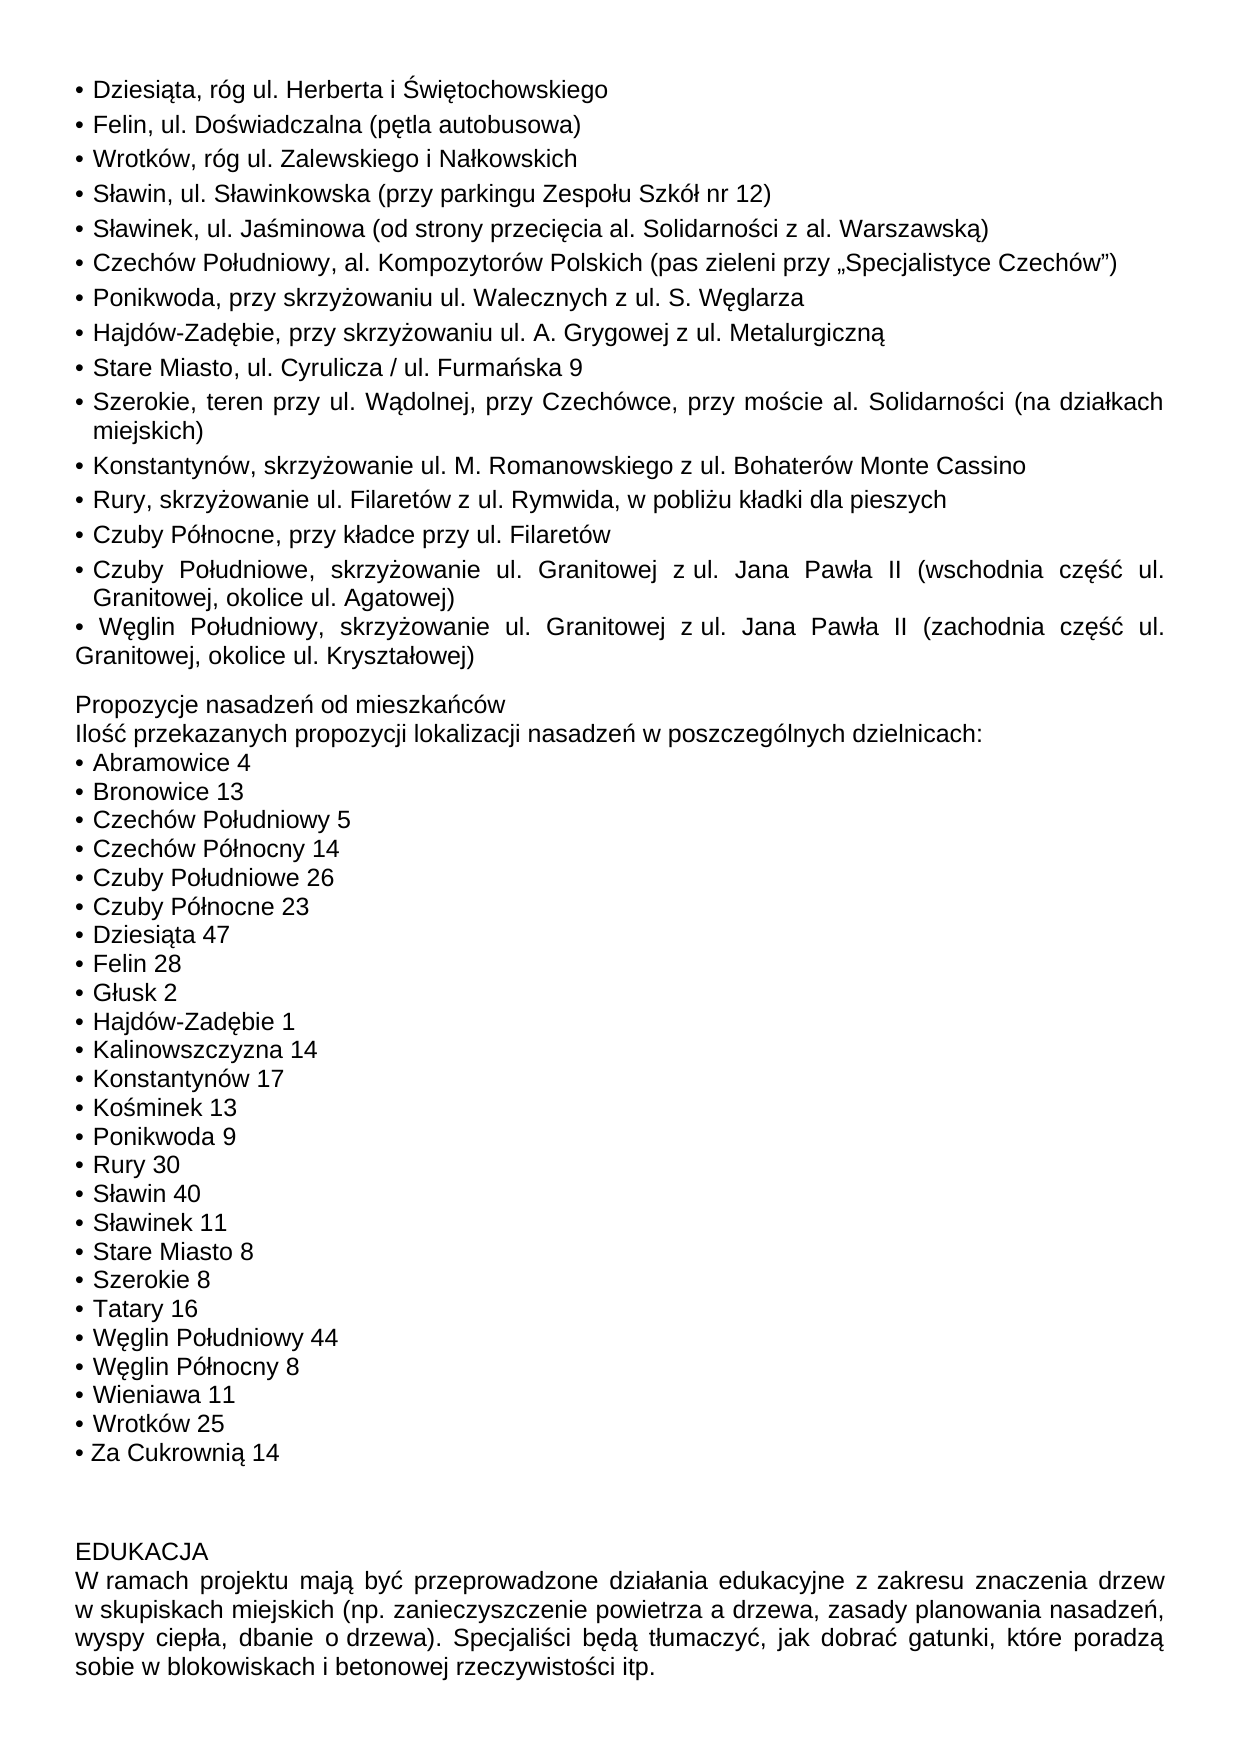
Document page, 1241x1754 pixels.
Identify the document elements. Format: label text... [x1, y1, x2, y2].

text • Hajdów-Zadębie 1 [75, 1007, 1165, 1036]
text • Wrotków 25 [75, 1409, 1165, 1438]
text Propozycje nasadzeń od mieszkańców [75, 691, 1165, 719]
text • Czuby Południowe, skrzyżowanie ul. Granitowej z ul. Jana Pawła II (wschodnia część ul. Granitowej, okolice ul. Agatowej) [75, 555, 1165, 612]
text • Dziesiąta, róg ul. Herberta i Świętochowskiego [75, 75, 1165, 104]
text • Czuby Północne 23 [75, 892, 1165, 921]
text • Ponikwoda 9 [75, 1122, 1165, 1151]
text • Czuby Północne, przy kładce przy ul. Filaretów [75, 520, 1165, 549]
text • Węglin Południowy 44 [75, 1323, 1165, 1352]
text • Sławin 40 [75, 1179, 1165, 1208]
text • Rury, skrzyżowanie ul. Filaretów z ul. Rymwida, w pobliżu kładki dla pieszych [75, 485, 1165, 514]
text • Węglin Północny 8 [75, 1352, 1165, 1381]
text EDUKACJA [75, 1537, 1165, 1566]
text • Hajdów-Zadębie, przy skrzyżowaniu ul. A. Grygowej z ul. Metalurgiczną [75, 318, 1165, 347]
text • Dziesiąta 47 [75, 921, 1165, 949]
text • Konstantynów 17 [75, 1064, 1165, 1093]
text • Bronowice 13 [75, 777, 1165, 806]
text • Sławinek, ul. Jaśminowa (od strony przecięcia al. Solidarności z al. Warszawską) [75, 214, 1165, 242]
text • Kośminek 13 [75, 1093, 1165, 1122]
text • Stare Miasto 8 [75, 1237, 1165, 1266]
text • Węglin Południowy, skrzyżowanie ul. Granitowej z ul. Jana Pawła II (zachodnia część ul. Granitowej, okolice ul. Kryształowej) [75, 612, 1165, 670]
text • Czechów Południowy, al. Kompozytorów Polskich (pas zieleni przy „Specjalistyce Czechów”) [75, 248, 1165, 277]
text • Czuby Południowe 26 [75, 863, 1165, 892]
text • Kalinowszczyzna 14 [75, 1036, 1165, 1064]
text • Czechów Północny 14 [75, 834, 1165, 863]
text • Felin, ul. Doświadczalna (pętla autobusowa) [75, 110, 1165, 138]
text • Czechów Południowy 5 [75, 806, 1165, 834]
text • Sławin, ul. Sławinkowska (przy parkingu Zespołu Szkół nr 12) [75, 179, 1165, 208]
text W ramach projektu mają być przeprowadzone działania edukacyjne z zakresu znaczenia drzew w skupiskach miejskich (np. zanieczyszczenie powietrza a drzewa, zasady planowania nasadzeń, wyspy ciepła, dbanie o drzewa). Specjaliści będą tłumaczyć, jak dobrać gatunki, które poradzą sobie w blokowiskach i betonowej rzeczywistości itp. [75, 1566, 1165, 1681]
text • Szerokie 8 [75, 1266, 1165, 1294]
text • Rury 30 [75, 1151, 1165, 1179]
text • Ponikwoda, przy skrzyżowaniu ul. Walecznych z ul. S. Węglarza [75, 283, 1165, 312]
text Ilość przekazanych propozycji lokalizacji nasadzeń w poszczególnych dzielnicach: [75, 719, 1165, 748]
text • Stare Miasto, ul. Cyrulicza / ul. Furmańska 9 [75, 352, 1165, 381]
text • Za Cukrownią 14 [75, 1438, 1165, 1467]
text • Wieniawa 11 [75, 1381, 1165, 1409]
text • Wrotków, róg ul. Zalewskiego i Nałkowskich [75, 144, 1165, 173]
text • Głusk 2 [75, 978, 1165, 1007]
text • Szerokie, teren przy ul. Wądolnej, przy Czechówce, przy moście al. Solidarności (na działkach miejskich) [75, 387, 1165, 445]
text • Tatary 16 [75, 1294, 1165, 1323]
text • Abramowice 4 [75, 748, 1165, 777]
text • Felin 28 [75, 949, 1165, 978]
text • Sławinek 11 [75, 1208, 1165, 1237]
text • Konstantynów, skrzyżowanie ul. M. Romanowskiego z ul. Bohaterów Monte Cassino [75, 451, 1165, 479]
